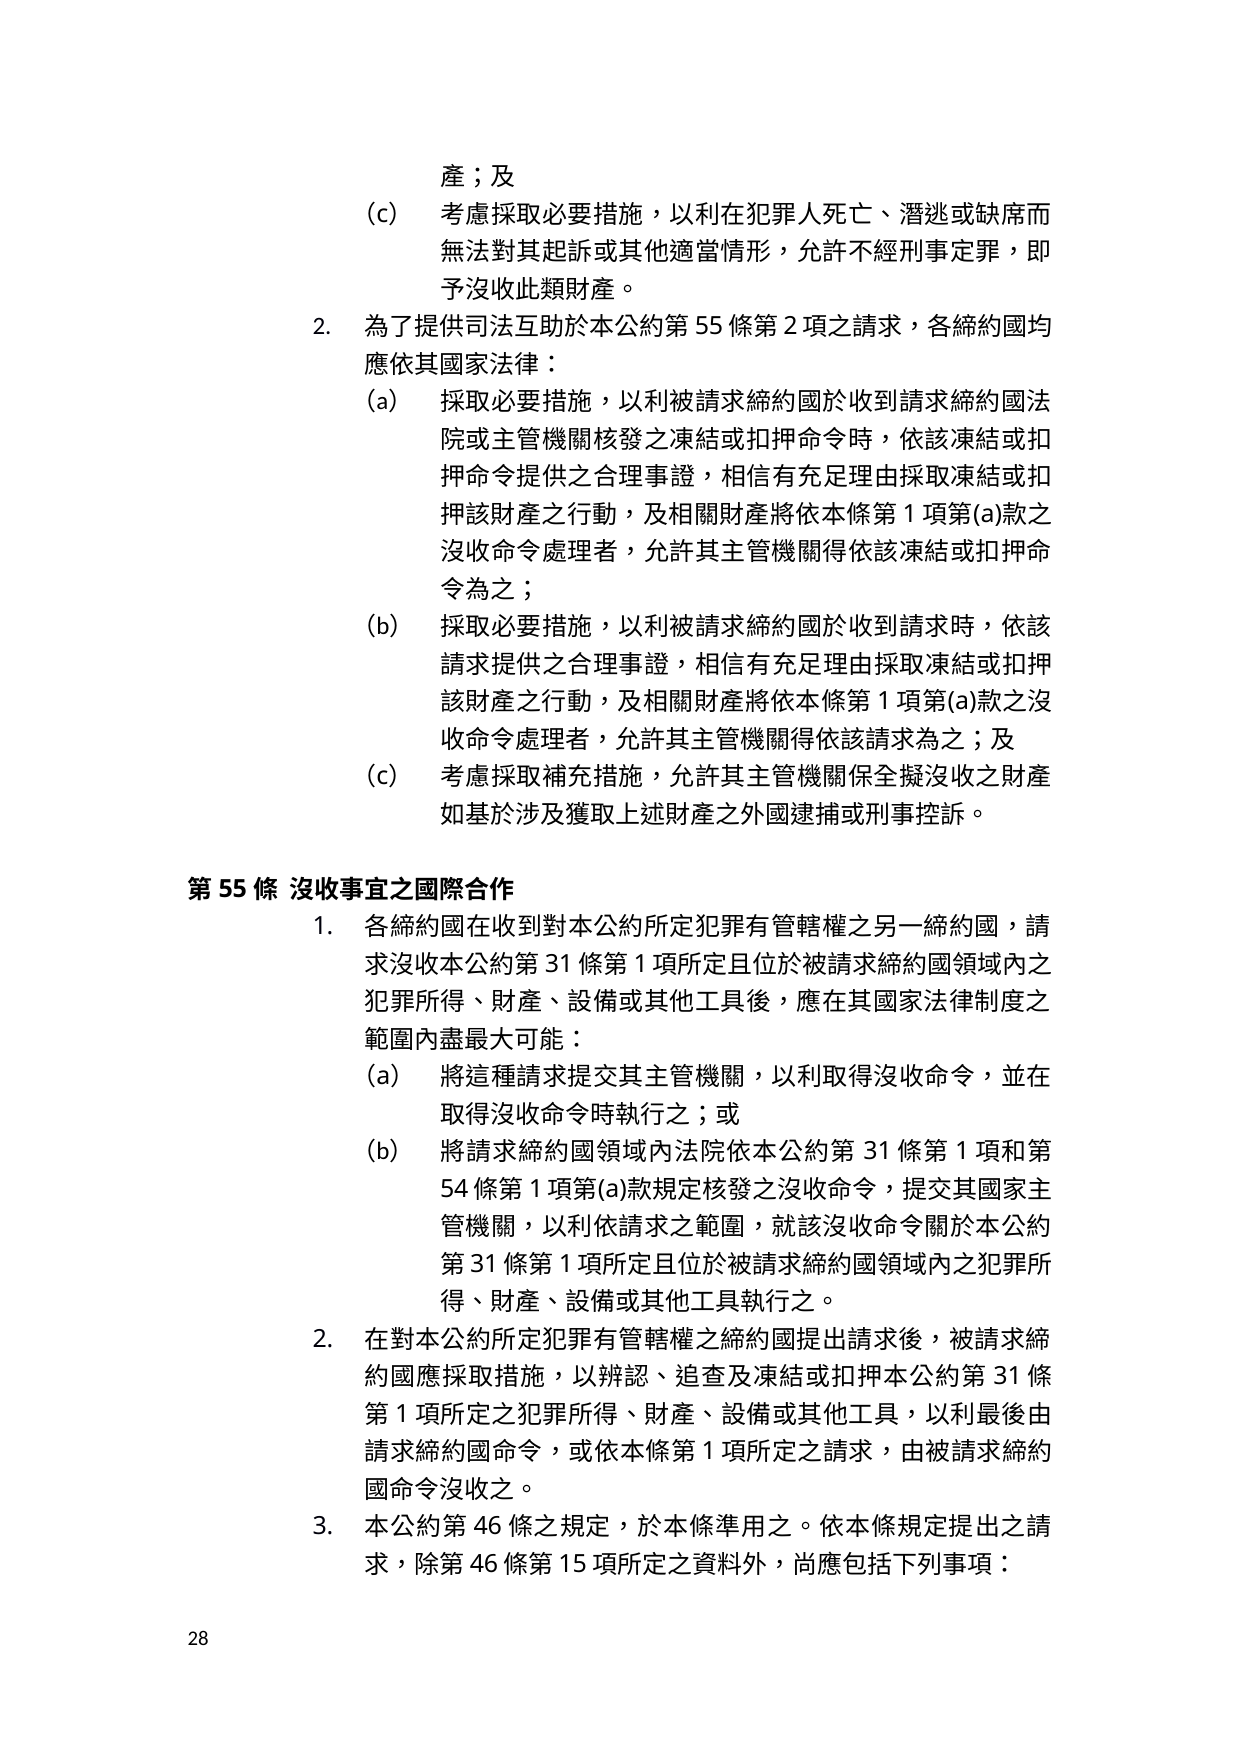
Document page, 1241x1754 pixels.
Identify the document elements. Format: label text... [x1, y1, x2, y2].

list 採取必要措施，以利被請求締約國於收到請求締約國法院或主管機關核發之凍結或扣押命令時，依該凍結或扣押命令提供之合理事證，相信有充足理由採取凍結或扣押該財產之行動，及相關財產將依本條第1項第(a)款之沒收命令處理者，允許其主管機關得依該凍結或扣押命令為之； [351, 375, 1053, 600]
list 採取必要措施，使有管轄權之主管機關得透過洗錢犯罪或可能發生在其管轄範圍內其他犯罪之法院判決，或其國家法律授權之其他程序，要求沒收此類外國來源之財產；及 [351, 150, 1053, 187]
list 考慮採取補充措施，允許其主管機關保全擬沒收之財產，如基於涉及獲取上述財產之外國逮捕或刑事控訴。 [351, 750, 1053, 825]
list 在對本公約所定犯罪有管轄權之締約國提出請求後，被請求締約國應採取措施，以辨認、追查及凍結或扣押本公約第31條第1項所定之犯罪所得、財產、設備或其他工具，以利最後由請求締約國命令，或依本條第1項所定之請求，由被請求締約國命令沒收之。 [312, 1312, 1053, 1500]
list 為了提供司法互助於本公約第55條第2項之請求，各締約國均應依其國家法律： [312, 300, 1053, 375]
list 將請求締約國領域內法院依本公約第31條第1項和第54條第1項第(a)款規定核發之沒收命令，提交其國家主管機關，以利依請求之範圍，就該沒收命令關於本公約第31條第1項所定且位於被請求締約國領域內之犯罪所得、財產、設備或其他工具執行之。 [351, 1125, 1053, 1312]
list 將這種請求提交其主管機關，以利取得沒收命令，並在取得沒收命令時執行之；或 [351, 1050, 1053, 1125]
list 各締約國在收到對本公約所定犯罪有管轄權之另一締約國，請求沒收本公約第31條第1項所定且位於被請求締約國領域內之犯罪所得、財產、設備或其他工具後，應在其國家法律制度之範圍內盡最大可能： [312, 900, 1053, 1050]
text 第 55 條 沒收事宜之國際合作 [187, 862, 1053, 900]
list 採取必要措施，以利被請求締約國於收到請求時，依該請求提供之合理事證，相信有充足理由採取凍結或扣押該財產之行動，及相關財產將依本條第1項第(a)款之沒收命令處理者，允許其主管機關得依該請求為之；及 [351, 600, 1053, 750]
list 考慮採取必要措施，以利在犯罪人死亡、潛逃或缺席而無法對其起訴或其他適當情形，允許不經刑事定罪，即予沒收此類財產。 [351, 187, 1053, 300]
list 本公約第46條之規定，於本條準用之。依本條規定提出之請求，除第46條第15項所定之資料外，尚應包括下列事項： [312, 1500, 1053, 1575]
